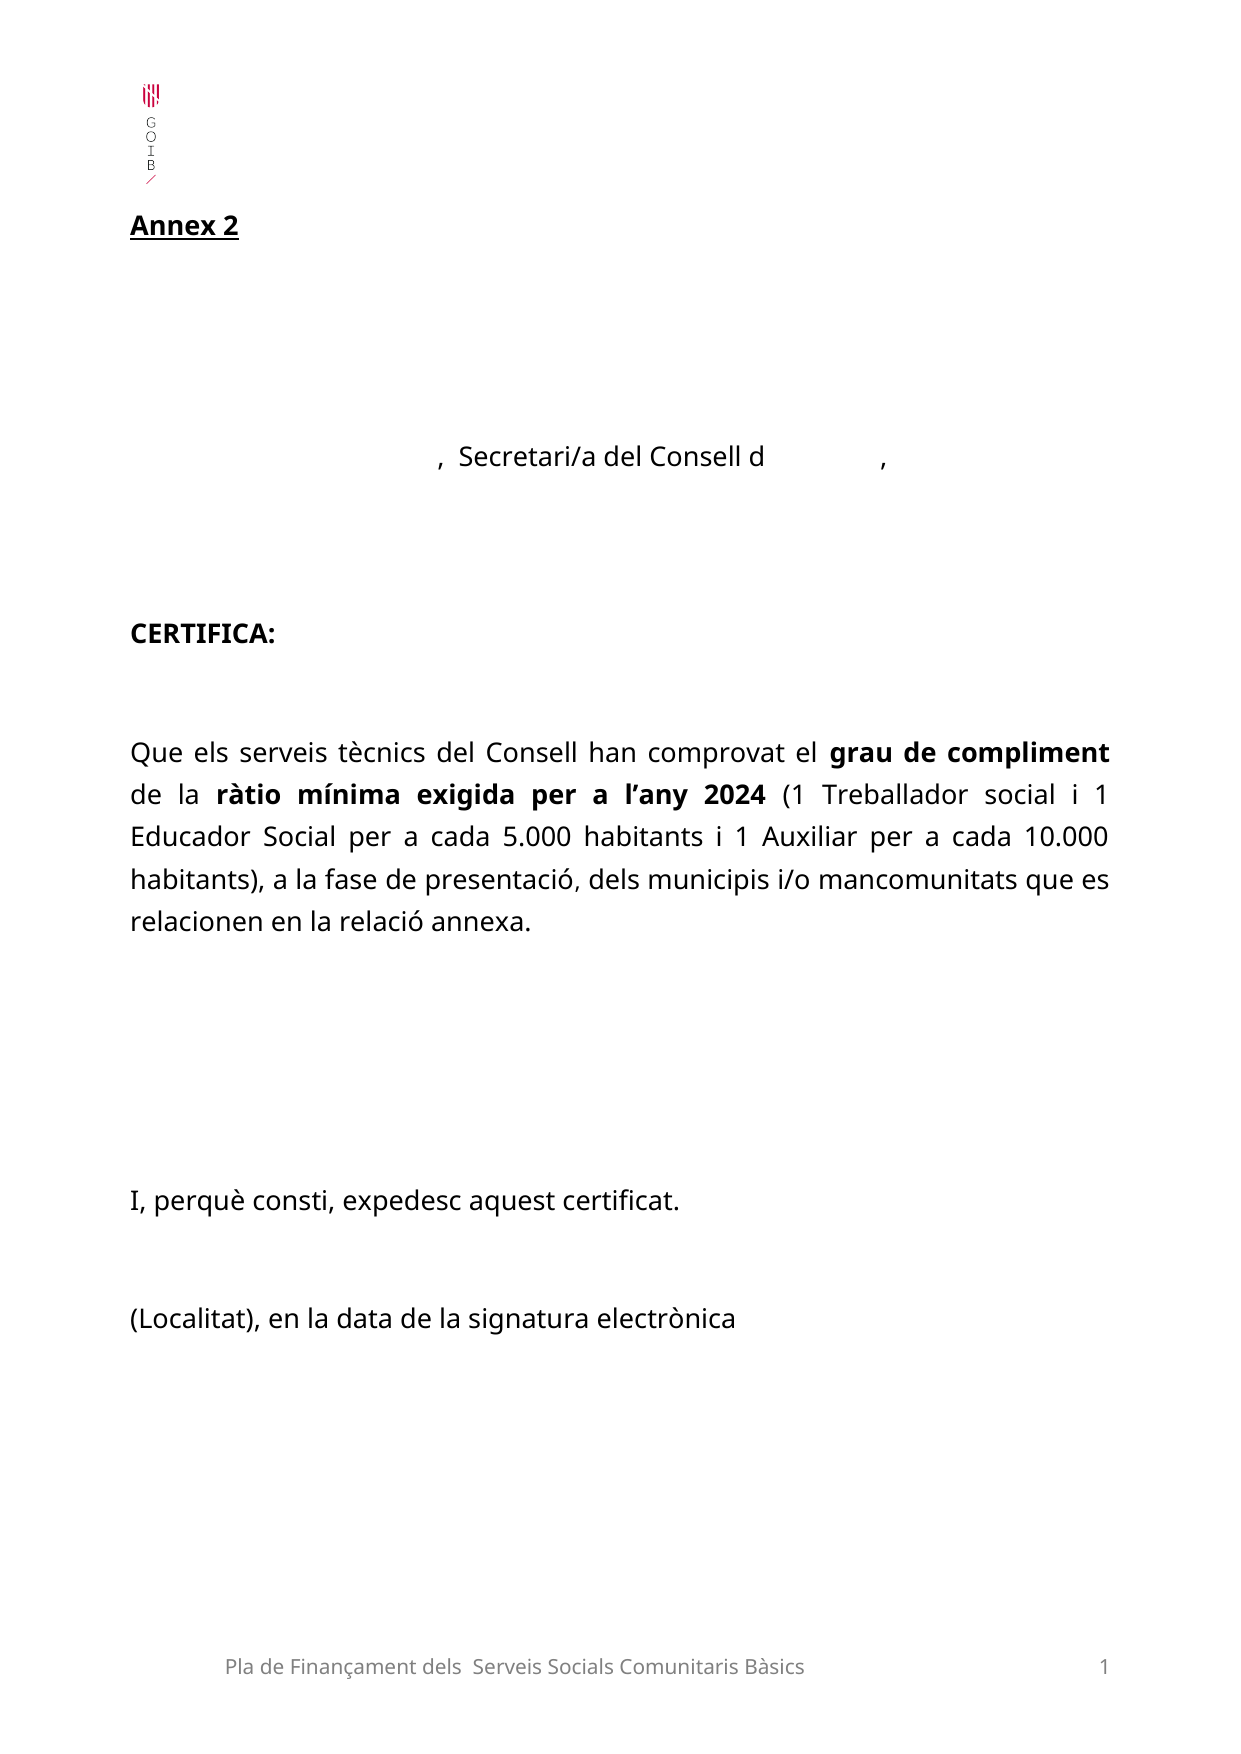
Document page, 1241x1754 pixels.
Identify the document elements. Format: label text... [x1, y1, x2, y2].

picture [129, 73, 173, 199]
text Annex 2 [130, 207, 1110, 243]
text (Localitat), en la data de la signatura electrònica [130, 1299, 1110, 1336]
text , Secretari/a del Consell d , [130, 438, 1110, 474]
text CERTIFICA: [130, 615, 1110, 652]
text Que els serveis tècnics del Consell han comprovat el grau de compliment de la ràtio mínima exigida per a l’any 2024 (1 Treballador social i 1 Educador Social per a cada 5.000 habitants i 1 Auxiliar per a cada 10.000 habitants), a la fase de presentació, dels municipis i/o mancomunitats que es relacionen en la relació annexa. [130, 733, 1110, 939]
text I, perquè consti, expedesc aquest certificat. [130, 1139, 1110, 1218]
